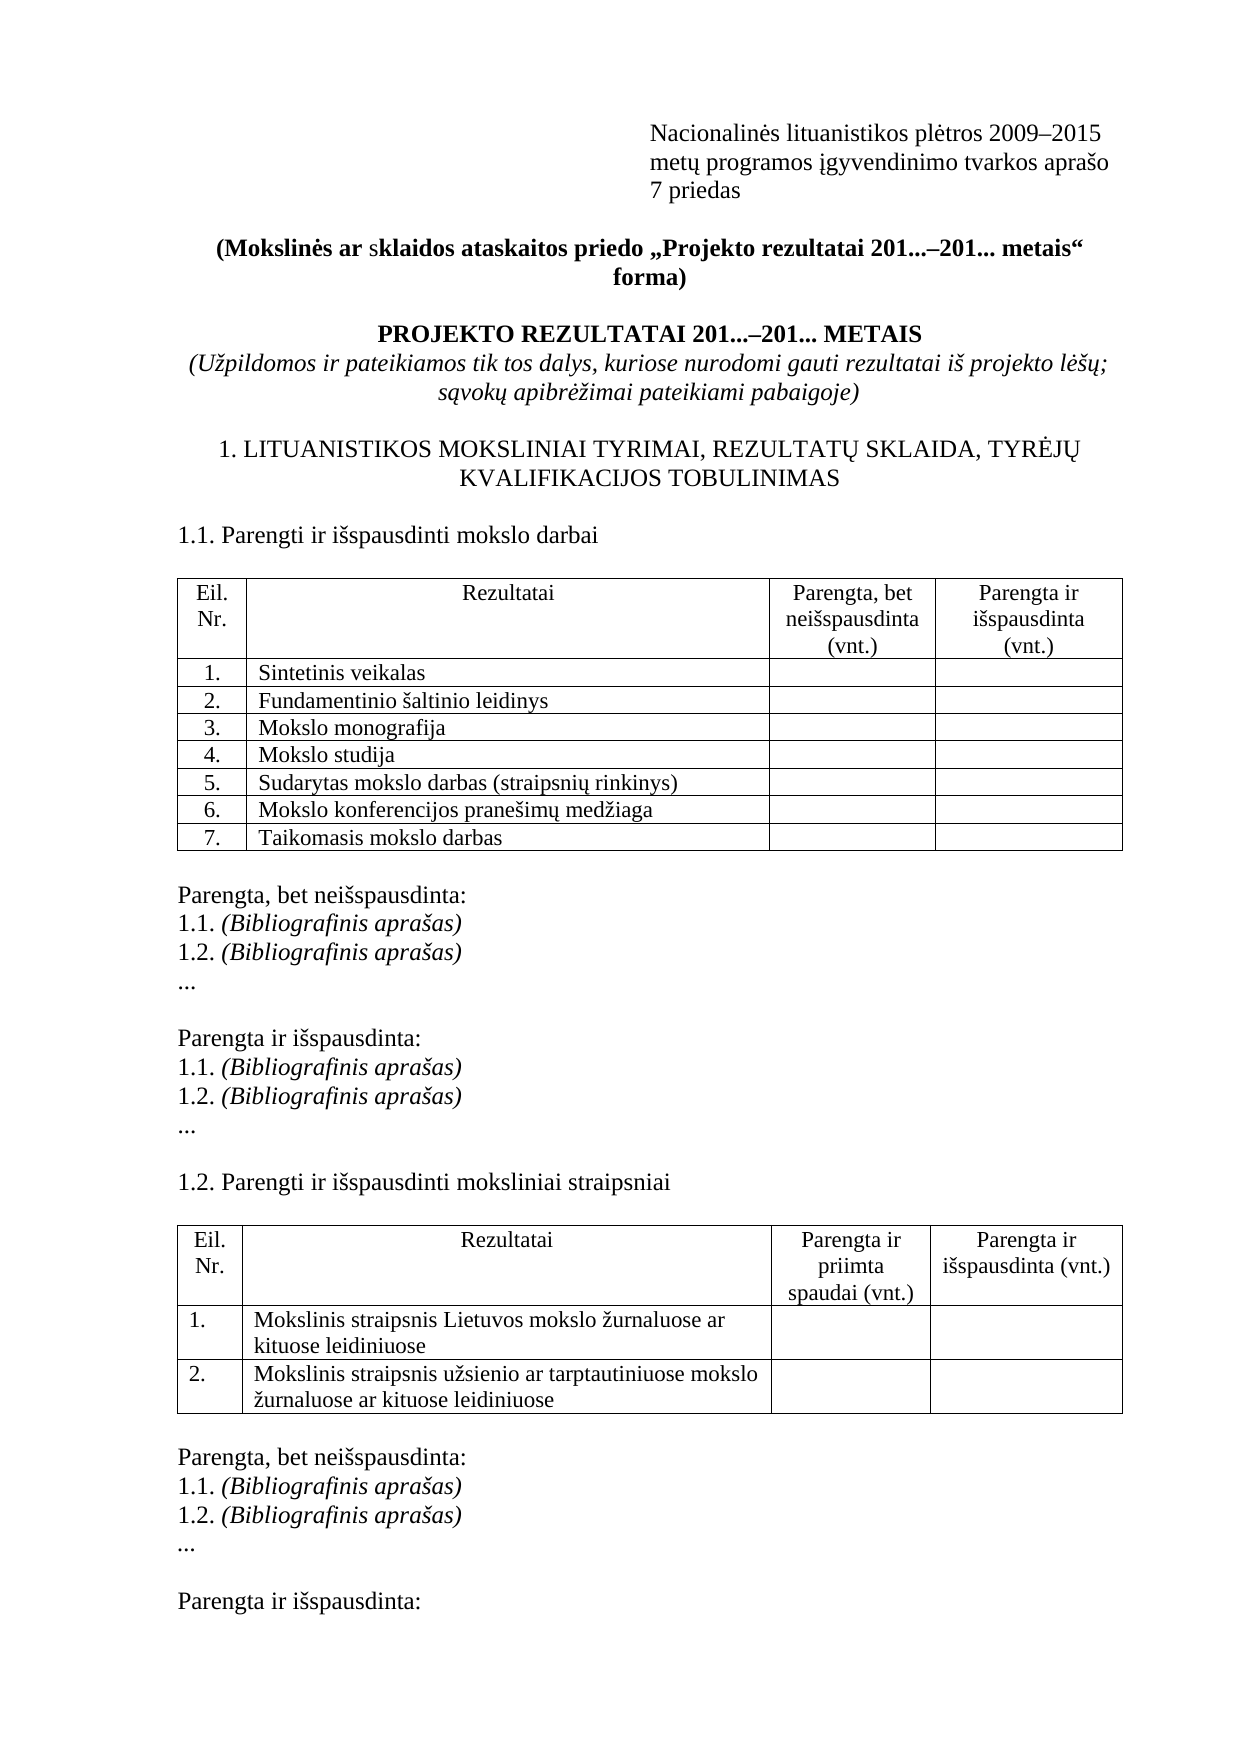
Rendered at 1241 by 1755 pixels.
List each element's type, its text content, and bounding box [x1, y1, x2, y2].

table_cell [936, 714, 1122, 740]
table_cell Mokslo studija [247, 741, 769, 768]
table_cell [770, 659, 935, 686]
table_cell [770, 714, 935, 740]
table_cell [772, 1306, 930, 1359]
table_cell Sudarytas mokslo darbas (straipsnių rinkinys) [247, 769, 769, 795]
text metų programos įgyvendinimo tvarkos aprašo [649, 147, 1122, 176]
table_cell [931, 1306, 1122, 1359]
table_cell 6. [178, 796, 246, 823]
text Nacionalinės lituanistikos plėtros 2009–2015 [649, 118, 1122, 147]
text ... [177, 1528, 1122, 1557]
table_cell [770, 687, 935, 713]
table_header Rezultatai [243, 1226, 771, 1305]
table_cell 1. [178, 1306, 242, 1359]
table_cell [936, 769, 1122, 795]
table_cell Mokslo monografija [247, 714, 769, 740]
table_cell 2. [178, 1360, 242, 1412]
table_cell [772, 1360, 930, 1412]
text 7 priedas [649, 176, 1122, 204]
table_cell [931, 1360, 1122, 1412]
table_cell 3. [178, 714, 246, 740]
text 1.2. (Bibliografinis aprašas) [177, 1081, 1122, 1110]
table_header Parengta ir išspausdinta (vnt.) [936, 579, 1122, 658]
table_cell 1. [178, 659, 246, 686]
text Parengta, bet neišspausdinta: [177, 880, 1122, 908]
text Parengta ir išspausdinta: [177, 1586, 1122, 1615]
table_header Eil. Nr. [178, 579, 246, 658]
table_header Parengta ir išspausdinta (vnt.) [931, 1226, 1122, 1305]
table_cell 7. [178, 824, 246, 850]
table_cell Mokslo konferencijos pranešimų medžiaga [247, 796, 769, 823]
table_cell Mokslinis straipsnis užsienio ar tarptautiniuose mokslo žurnaluose ar kituose leidiniuose [243, 1360, 771, 1412]
table_cell [936, 659, 1122, 686]
text 1. LITUANISTIKOS MOKSLINIAI TYRIMAI, REZULTATŲ SKLAIDA, TYRĖJŲ KVALIFIKACIJOS TOBULINIMAS [177, 434, 1122, 492]
table_cell [936, 687, 1122, 713]
table_cell [936, 741, 1122, 768]
table_cell 4. [178, 741, 246, 768]
table_cell Fundamentinio šaltinio leidinys [247, 687, 769, 713]
text PROJEKTO REZULTATAI 201...–201... METAIS [177, 319, 1122, 348]
table_cell 2. [178, 687, 246, 713]
table_cell 5. [178, 769, 246, 795]
table_cell Mokslinis straipsnis Lietuvos mokslo žurnaluose ar kituose leidiniuose [243, 1306, 771, 1359]
text 1.2. (Bibliografinis aprašas) [177, 1500, 1122, 1528]
text ... [177, 966, 1122, 995]
text 1.1. (Bibliografinis aprašas) [177, 908, 1122, 937]
table_cell [936, 824, 1122, 850]
table_cell Taikomasis mokslo darbas [247, 824, 769, 850]
text Parengta, bet neišspausdinta: [177, 1442, 1122, 1471]
table_cell Sintetinis veikalas [247, 659, 769, 686]
table_cell [770, 796, 935, 823]
table_header Parengta ir priimta spaudai (vnt.) [772, 1226, 930, 1305]
table_cell [770, 769, 935, 795]
table_cell [936, 796, 1122, 823]
table_header Parengta, bet neišspausdinta (vnt.) [770, 579, 935, 658]
text 1.1. Parengti ir išspausdinti mokslo darbai [177, 521, 1122, 549]
text (Mokslinės ar sklaidos ataskaitos priedo „Projekto rezultatai 201...–201... metais“ forma) [177, 233, 1122, 291]
table_header Rezultatai [247, 579, 769, 658]
text ... [177, 1110, 1122, 1138]
text 1.2. Parengti ir išspausdinti moksliniai straipsniai [177, 1167, 1122, 1196]
text Parengta ir išspausdinta: [177, 1023, 1122, 1052]
table_cell [770, 741, 935, 768]
text (Užpildomos ir pateikiamos tik tos dalys, kuriose nurodomi gauti rezultatai iš projekto lėšų; sąvokų apibrėžimai pateikiami pabaigoje) [177, 348, 1122, 406]
text 1.1. (Bibliografinis aprašas) [177, 1052, 1122, 1081]
table_cell [770, 824, 935, 850]
table_header Eil. Nr. [178, 1226, 242, 1305]
text 1.2. (Bibliografinis aprašas) [177, 937, 1122, 966]
text 1.1. (Bibliografinis aprašas) [177, 1471, 1122, 1500]
